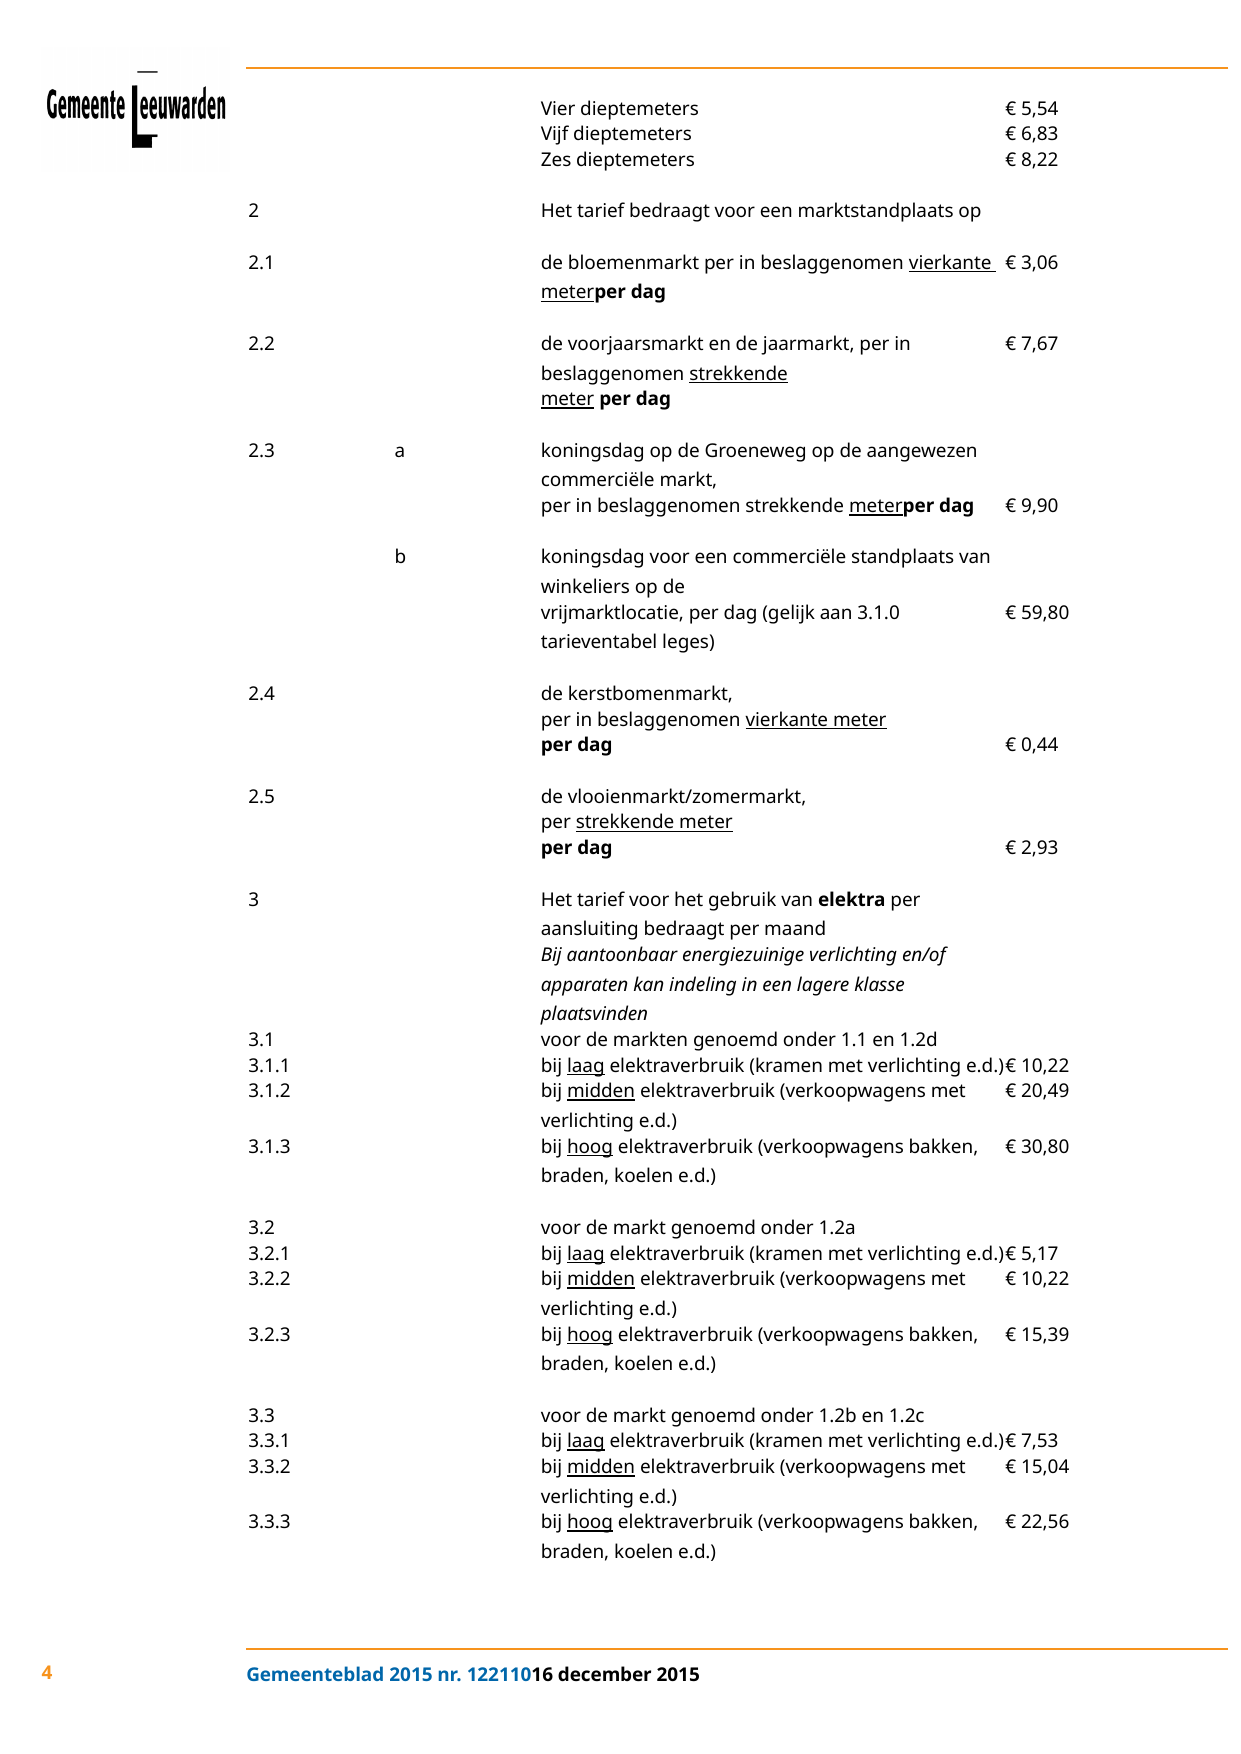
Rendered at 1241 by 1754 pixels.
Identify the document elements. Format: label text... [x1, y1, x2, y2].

table_cell [1005, 1188, 1152, 1214]
table_cell € 59,80 [1005, 599, 1152, 654]
table_cell [394, 198, 541, 223]
table_cell [394, 599, 541, 654]
table_cell de voorjaarsmarkt en de jaarmarkt, per in beslaggenomen strekkende [541, 330, 1005, 386]
table_cell [1005, 1564, 1152, 1589]
table_cell [394, 121, 541, 146]
table_cell [1005, 305, 1152, 330]
table_cell € 10,22 [1005, 1052, 1152, 1078]
table_cell bij laag elektraverbruik (kramen met verlichting e.d.) [541, 1240, 1005, 1265]
table_cell [248, 518, 394, 544]
table_cell € 2,93 [1005, 835, 1152, 860]
table_cell [394, 492, 541, 518]
table_cell € 6,83 [1005, 121, 1152, 146]
table_cell [394, 172, 541, 198]
table_cell [394, 330, 541, 386]
table_cell [541, 224, 1005, 249]
table_cell [394, 1240, 541, 1265]
table_cell 3.1.3 [248, 1133, 394, 1188]
table_cell 3.1 [248, 1026, 394, 1052]
table_cell [394, 386, 541, 411]
table_cell € 5,17 [1005, 1240, 1152, 1265]
table_cell per dag [541, 732, 1005, 757]
table_cell Het tarief bedraagt voor een marktstandplaats op [541, 198, 1005, 223]
table_cell [394, 1509, 541, 1564]
table_cell [1005, 860, 1152, 886]
table_cell [541, 411, 1005, 437]
table_cell 2.1 [248, 249, 394, 304]
table_cell [1005, 518, 1152, 544]
table_cell [541, 1188, 1005, 1214]
table_cell [394, 654, 541, 680]
table_cell [394, 224, 541, 249]
table_cell 3 [248, 886, 394, 941]
table_cell [541, 172, 1005, 198]
table_cell [1005, 172, 1152, 198]
table_cell 3.1.1 [248, 1052, 394, 1078]
table_cell koningsdag op de Groeneweg op de aangewezen commerciële markt, [541, 437, 1005, 492]
table_cell vrijmarktlocatie, per dag (gelijk aan 3.1.0 tarieventabel leges) [541, 599, 1005, 654]
table_cell [541, 518, 1005, 544]
table_cell € 7,67 [1005, 330, 1152, 386]
table_cell [394, 1428, 541, 1453]
table_cell [248, 835, 394, 860]
table_cell [248, 654, 394, 680]
table_cell [394, 146, 541, 172]
table_cell [541, 654, 1005, 680]
table_cell a [394, 437, 541, 492]
table_cell per strekkende meter [541, 809, 1005, 834]
table_cell [248, 305, 394, 330]
table_cell 3.2.1 [248, 1240, 394, 1265]
table_cell 3.3.3 [248, 1509, 394, 1564]
table_cell € 0,44 [1005, 732, 1152, 757]
table_cell [248, 121, 394, 146]
table_cell [1005, 386, 1152, 411]
table_cell bij hoog elektraverbruik (verkoopwagens bakken, braden, koelen e.d.) [541, 1321, 1005, 1376]
table_cell [248, 809, 394, 834]
table_cell [541, 860, 1005, 886]
table_cell [394, 783, 541, 809]
table_cell [1005, 224, 1152, 249]
table_cell [394, 249, 541, 304]
table_cell [1005, 809, 1152, 834]
table_cell [394, 1078, 541, 1133]
table_cell [248, 757, 394, 783]
table_cell [248, 411, 394, 437]
table_cell [1005, 757, 1152, 783]
table_cell [1005, 437, 1152, 492]
table_cell 3.2 [248, 1214, 394, 1240]
table_cell [248, 95, 394, 121]
table_cell [1005, 654, 1152, 680]
table_cell € 5,54 [1005, 95, 1152, 121]
table_cell 3.3.1 [248, 1428, 394, 1453]
table_cell € 30,80 [1005, 1133, 1152, 1188]
table_cell Het tarief voor het gebruik van elektra per aansluiting bedraagt per maand [541, 886, 1005, 941]
table_cell [394, 411, 541, 437]
table_cell 2.3 [248, 437, 394, 492]
table_cell [1005, 198, 1152, 223]
table_cell [248, 1376, 394, 1402]
table_cell de kerstbomenmarkt, [541, 680, 1005, 706]
table_cell [394, 1026, 541, 1052]
table_cell [394, 1376, 541, 1402]
table_cell 2.4 [248, 680, 394, 706]
table_cell [248, 860, 394, 886]
table_cell [394, 1453, 541, 1508]
table_cell 2.5 [248, 783, 394, 809]
table_cell per in beslaggenomen vierkante meter [541, 706, 1005, 732]
table_cell [1005, 1214, 1152, 1240]
table_cell [394, 518, 541, 544]
table_cell € 3,06 [1005, 249, 1152, 304]
table_cell [248, 146, 394, 172]
table_cell [248, 172, 394, 198]
table_cell [248, 732, 394, 757]
table_cell [248, 1188, 394, 1214]
table_cell [394, 1402, 541, 1427]
table_cell [394, 1265, 541, 1321]
table_cell bij hoog elektraverbruik (verkoopwagens bakken, braden, koelen e.d.) [541, 1509, 1005, 1564]
table_cell voor de markt genoemd onder 1.2b en 1.2c [541, 1402, 1005, 1427]
table_cell [394, 835, 541, 860]
table_cell [541, 1376, 1005, 1402]
table_cell 2 [248, 198, 394, 223]
table_cell [248, 941, 394, 1026]
table_cell [1005, 544, 1152, 599]
table_cell [394, 95, 541, 121]
table_cell [1005, 680, 1152, 706]
table_cell [394, 809, 541, 834]
table_cell [394, 1052, 541, 1078]
table_cell [394, 732, 541, 757]
table_cell € 10,22 [1005, 1265, 1152, 1321]
table_cell [394, 860, 541, 886]
table_cell bij laag elektraverbruik (kramen met verlichting e.d.) [541, 1428, 1005, 1453]
table_cell € 22,56 [1005, 1509, 1152, 1564]
table_cell € 7,53 [1005, 1428, 1152, 1453]
table_cell Vijf dieptemeters [541, 121, 1005, 146]
table_cell [248, 706, 394, 732]
table_cell [1005, 706, 1152, 732]
table_cell per in beslaggenomen strekkende meterper dag [541, 492, 1005, 518]
table_cell [1005, 783, 1152, 809]
table_cell € 20,49 [1005, 1078, 1152, 1133]
table_cell bij midden elektraverbruik (verkoopwagens met verlichting e.d.) [541, 1265, 1005, 1321]
table_cell 2.2 [248, 330, 394, 386]
table_cell voor de markt genoemd onder 1.2a [541, 1214, 1005, 1240]
table_cell € 9,90 [1005, 492, 1152, 518]
table_cell [394, 305, 541, 330]
table_cell [394, 1321, 541, 1376]
table_cell [541, 757, 1005, 783]
table_cell bij midden elektraverbruik (verkoopwagens met verlichting e.d.) [541, 1453, 1005, 1508]
table_cell Vier dieptemeters [541, 95, 1005, 121]
table_cell [394, 706, 541, 732]
table_cell [394, 1564, 541, 1589]
table_cell [1005, 1376, 1152, 1402]
table_cell [1005, 1402, 1152, 1427]
table_cell [248, 599, 394, 654]
table_cell € 15,04 [1005, 1453, 1152, 1508]
table_cell 3.3 [248, 1402, 394, 1427]
table_cell [394, 680, 541, 706]
table_cell bij laag elektraverbruik (kramen met verlichting e.d.) [541, 1052, 1005, 1078]
table_cell bij hoog elektraverbruik (verkoopwagens bakken, braden, koelen e.d.) [541, 1133, 1005, 1188]
table_cell [394, 941, 541, 1026]
table_cell Bij aantoonbaar energiezuinige verlichting en/of apparaten kan indeling in een lagere klasse plaatsvinden [541, 941, 1005, 1026]
table_cell 3.1.2 [248, 1078, 394, 1133]
table_cell € 15,39 [1005, 1321, 1152, 1376]
table_cell [394, 757, 541, 783]
table_cell [541, 1564, 1005, 1589]
table_cell [248, 544, 394, 599]
table_cell [248, 224, 394, 249]
table_cell [1005, 1026, 1152, 1052]
table_cell [394, 1133, 541, 1188]
table_cell koningsdag voor een commerciële standplaats van winkeliers op de [541, 544, 1005, 599]
table_cell voor de markten genoemd onder 1.1 en 1.2d [541, 1026, 1005, 1052]
table_cell [248, 1564, 394, 1589]
table_cell Zes dieptemeters [541, 146, 1005, 172]
table_cell [248, 492, 394, 518]
table_cell [248, 386, 394, 411]
table_cell [541, 305, 1005, 330]
table_cell bij midden elektraverbruik (verkoopwagens met verlichting e.d.) [541, 1078, 1005, 1133]
table_cell de bloemenmarkt per in beslaggenomen vierkante meterper dag [541, 249, 1005, 304]
table_cell [1005, 411, 1152, 437]
table_cell € 8,22 [1005, 146, 1152, 172]
table_cell [1005, 886, 1152, 941]
table_cell 3.2.3 [248, 1321, 394, 1376]
table_cell 3.2.2 [248, 1265, 394, 1321]
table_cell b [394, 544, 541, 599]
table_cell [394, 1214, 541, 1240]
table_cell 3.3.2 [248, 1453, 394, 1508]
table_cell [394, 1188, 541, 1214]
picture [41, 47, 231, 172]
table_cell [1005, 941, 1152, 1026]
table_cell meter per dag [541, 386, 1005, 411]
table_cell de vlooienmarkt/zomermarkt, [541, 783, 1005, 809]
table_cell [394, 886, 541, 941]
table_cell per dag [541, 835, 1005, 860]
